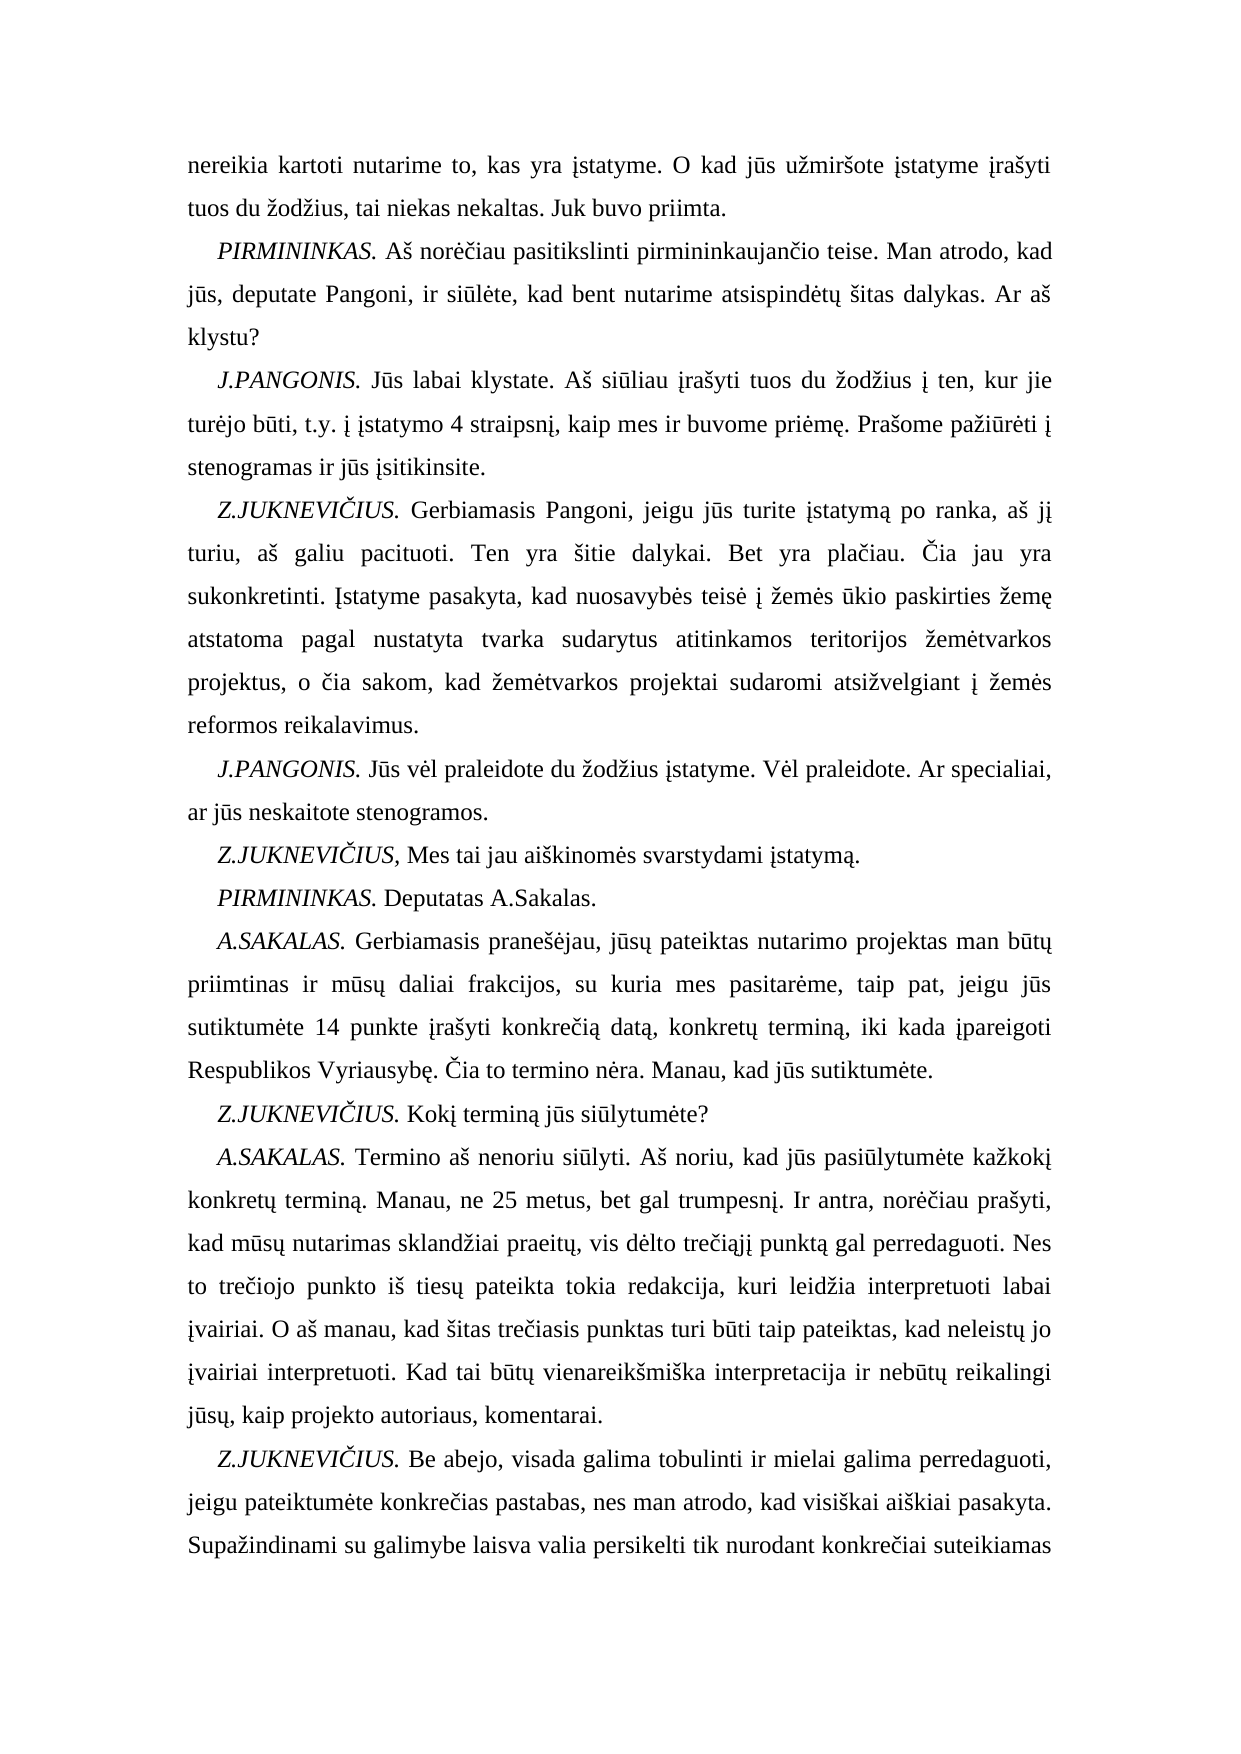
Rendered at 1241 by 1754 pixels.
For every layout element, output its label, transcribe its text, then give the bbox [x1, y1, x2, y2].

text Z.JUKNEVIČIUS. Be abejo, visada galima tobulinti ir mielai galima perredaguoti, jeigu pateiktumėte konkrečias pastabas, nes man atrodo, kad visiškai aiškiai pasakyta. Supažindinami su galimybe laisva valia persikelti tik nurodant konkrečiai suteikiamas [187, 1444, 1053, 1559]
text Z.JUKNEVIČIUS. Kokį terminą jūs siūlytumėte? [187, 1099, 1053, 1127]
text J.PANGONIS. Jūs vėl praleidote du žodžius įstatyme. Vėl praleidote. Ar specialiai, ar jūs neskaitote stenogramos. [187, 754, 1053, 826]
text PIRMININKAS. Deputatas A.Sakalas. [187, 883, 1053, 912]
text PIRMININKAS. Aš norėčiau pasitikslinti pirmininkaujančio teise. Man atrodo, kad jūs, deputate Pangoni, ir siūlėte, kad bent nutarime atsispindėtų šitas dalykas. Ar aš klystu? [187, 236, 1053, 351]
text A.SAKALAS. Gerbiamasis pranešėjau, jūsų pateiktas nutarimo projektas man būtų priimtinas ir mūsų daliai frakcijos, su kuria mes pasitarėme, taip pat, jeigu jūs sutiktumėte 14 punkte įrašyti konkrečią datą, konkretų terminą, iki kada įpareigoti Respublikos Vyriausybę. Čia to termino nėra. Manau, kad jūs sutiktumėte. [187, 926, 1053, 1084]
text J.PANGONIS. Jūs labai klystate. Aš siūliau įrašyti tuos du žodžius į ten, kur jie turėjo būti, t.y. į įstatymo 4 straipsnį, kaip mes ir buvome priėmę. Prašome pažiūrėti į stenogramas ir jūs įsitikinsite. [187, 366, 1053, 481]
text nereikia kartoti nutarime to, kas yra įstatyme. O kad jūs užmiršote įstatyme įrašyti tuos du žodžius, tai niekas nekaltas. Juk buvo priimta. [187, 150, 1053, 222]
text Z.JUKNEVIČIUS, Mes tai jau aiškinomės svarstydami įstatymą. [187, 840, 1053, 869]
text A.SAKALAS. Termino aš nenoriu siūlyti. Aš noriu, kad jūs pasiūlytumėte kažkokį konkretų terminą. Manau, ne 25 metus, bet gal trumpesnį. Ir antra, norėčiau prašyti, kad mūsų nutarimas sklandžiai praeitų, vis dėlto trečiąjį punktą gal perredaguoti. Nes to trečiojo punkto iš tiesų pateikta tokia redakcija, kuri leidžia interpretuoti labai įvairiai. O aš manau, kad šitas trečiasis punktas turi būti taip pateiktas, kad neleistų jo įvairiai interpretuoti. Kad tai būtų vienareikšmiška interpretacija ir nebūtų reikalingi jūsų, kaip projekto autoriaus, komentarai. [187, 1142, 1053, 1429]
text Z.JUKNEVIČIUS. Gerbiamasis Pangoni, jeigu jūs turite įstatymą po ranka, aš jį turiu, aš galiu pacituoti. Ten yra šitie dalykai. Bet yra plačiau. Čia jau yra sukonkretinti. Įstatyme pasakyta, kad nuosavybės teisė į žemės ūkio paskirties žemę atstatoma pagal nustatyta tvarka sudarytus atitinkamos teritorijos žemėtvarkos projektus, o čia sakom, kad žemėtvarkos projektai sudaromi atsižvelgiant į žemės reformos reikalavimus. [187, 495, 1053, 739]
